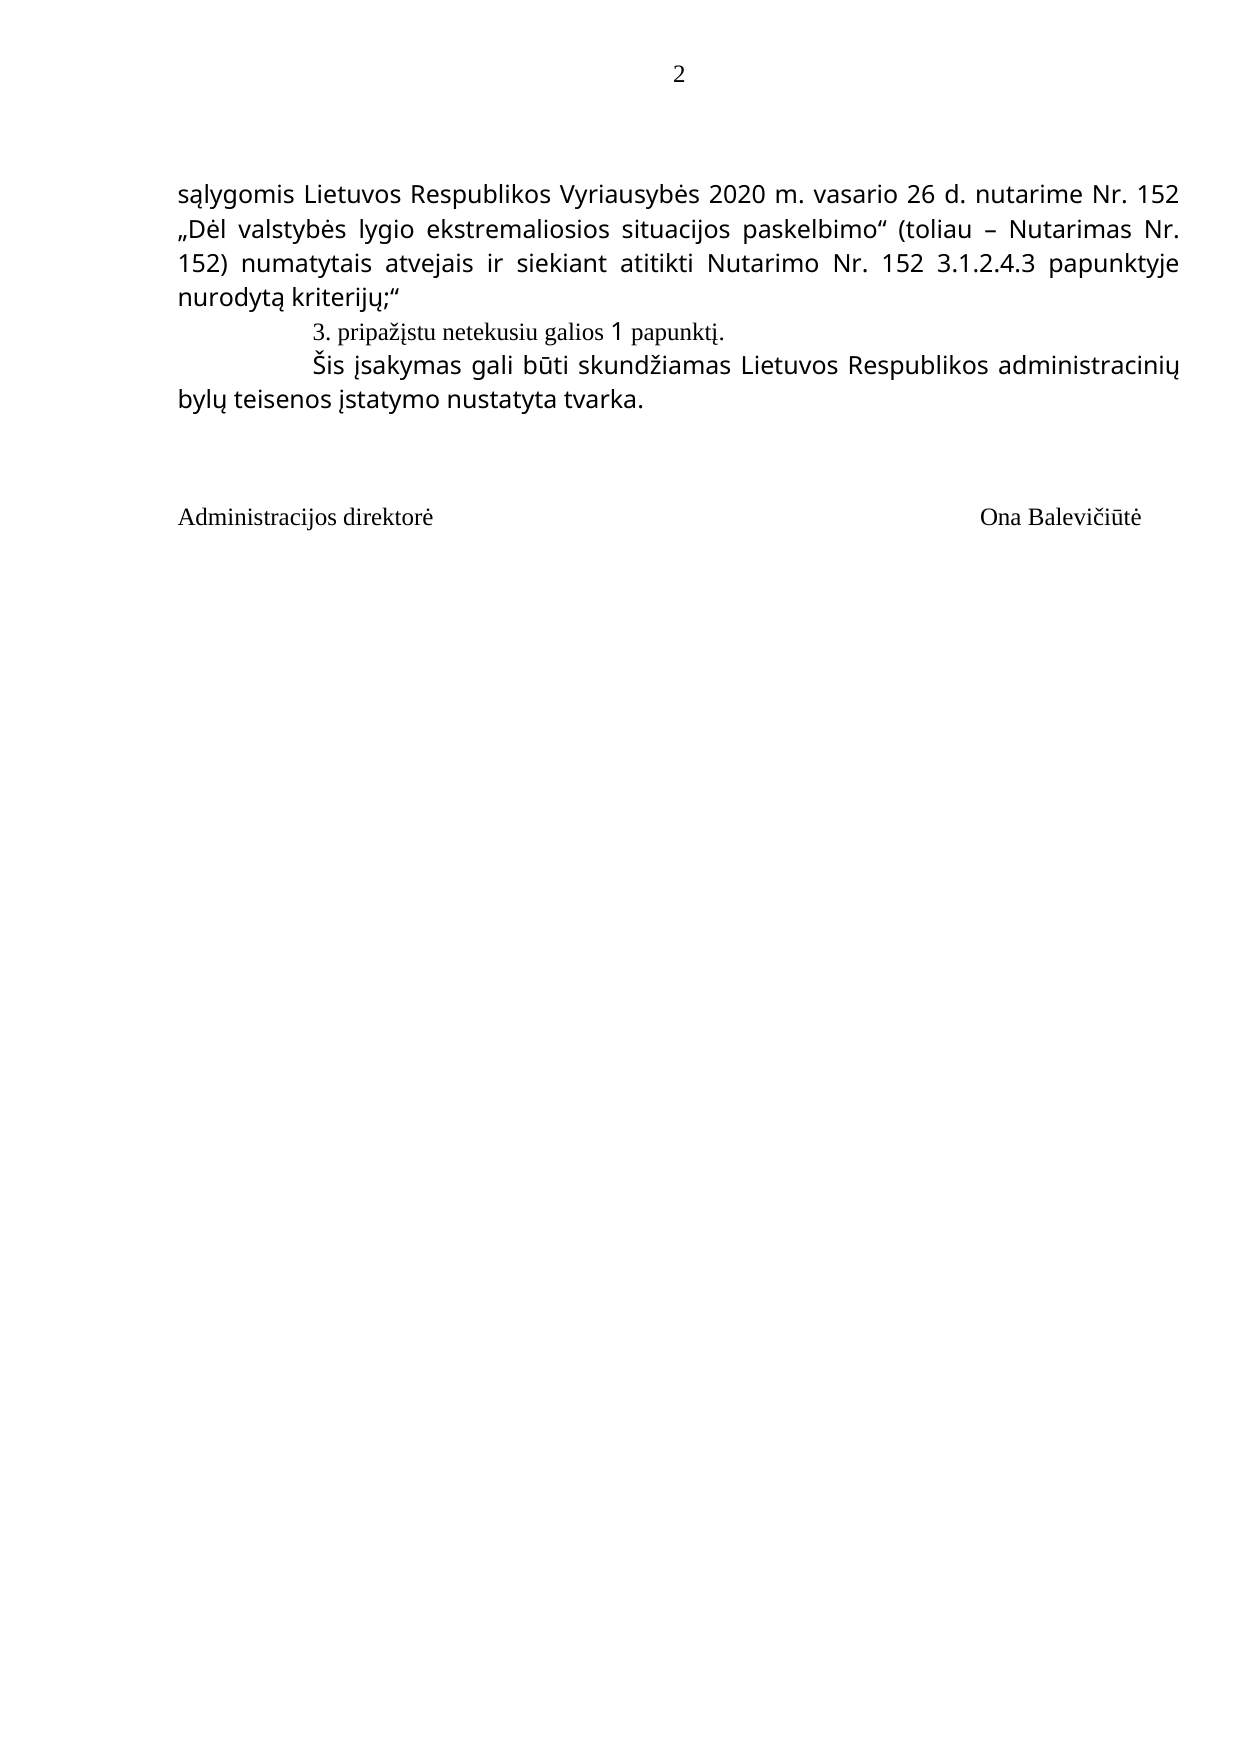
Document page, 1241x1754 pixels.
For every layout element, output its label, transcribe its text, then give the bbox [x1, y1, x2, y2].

text 3. pripažįstu netekusiu galios 1 papunktį. [177, 313, 1181, 347]
text Administracijos direktorė Ona Balevičiūtė [177, 502, 1181, 531]
text sąlygomis Lietuvos Respublikos Vyriausybės 2020 m. vasario 26 d. nutarime Nr. 152 „Dėl valstybės lygio ekstremaliosios situacijos paskelbimo“ (toliau – Nutarimas Nr. 152) numatytais atvejais ir siekiant atitikti Nutarimo Nr. 152 3.1.2.4.3 papunktyje nurodytą kriterijų;“ [177, 177, 1181, 313]
text Šis įsakymas gali būti skundžiamas Lietuvos Respublikos administracinių bylų teisenos įstatymo nustatyta tvarka. [177, 347, 1181, 416]
